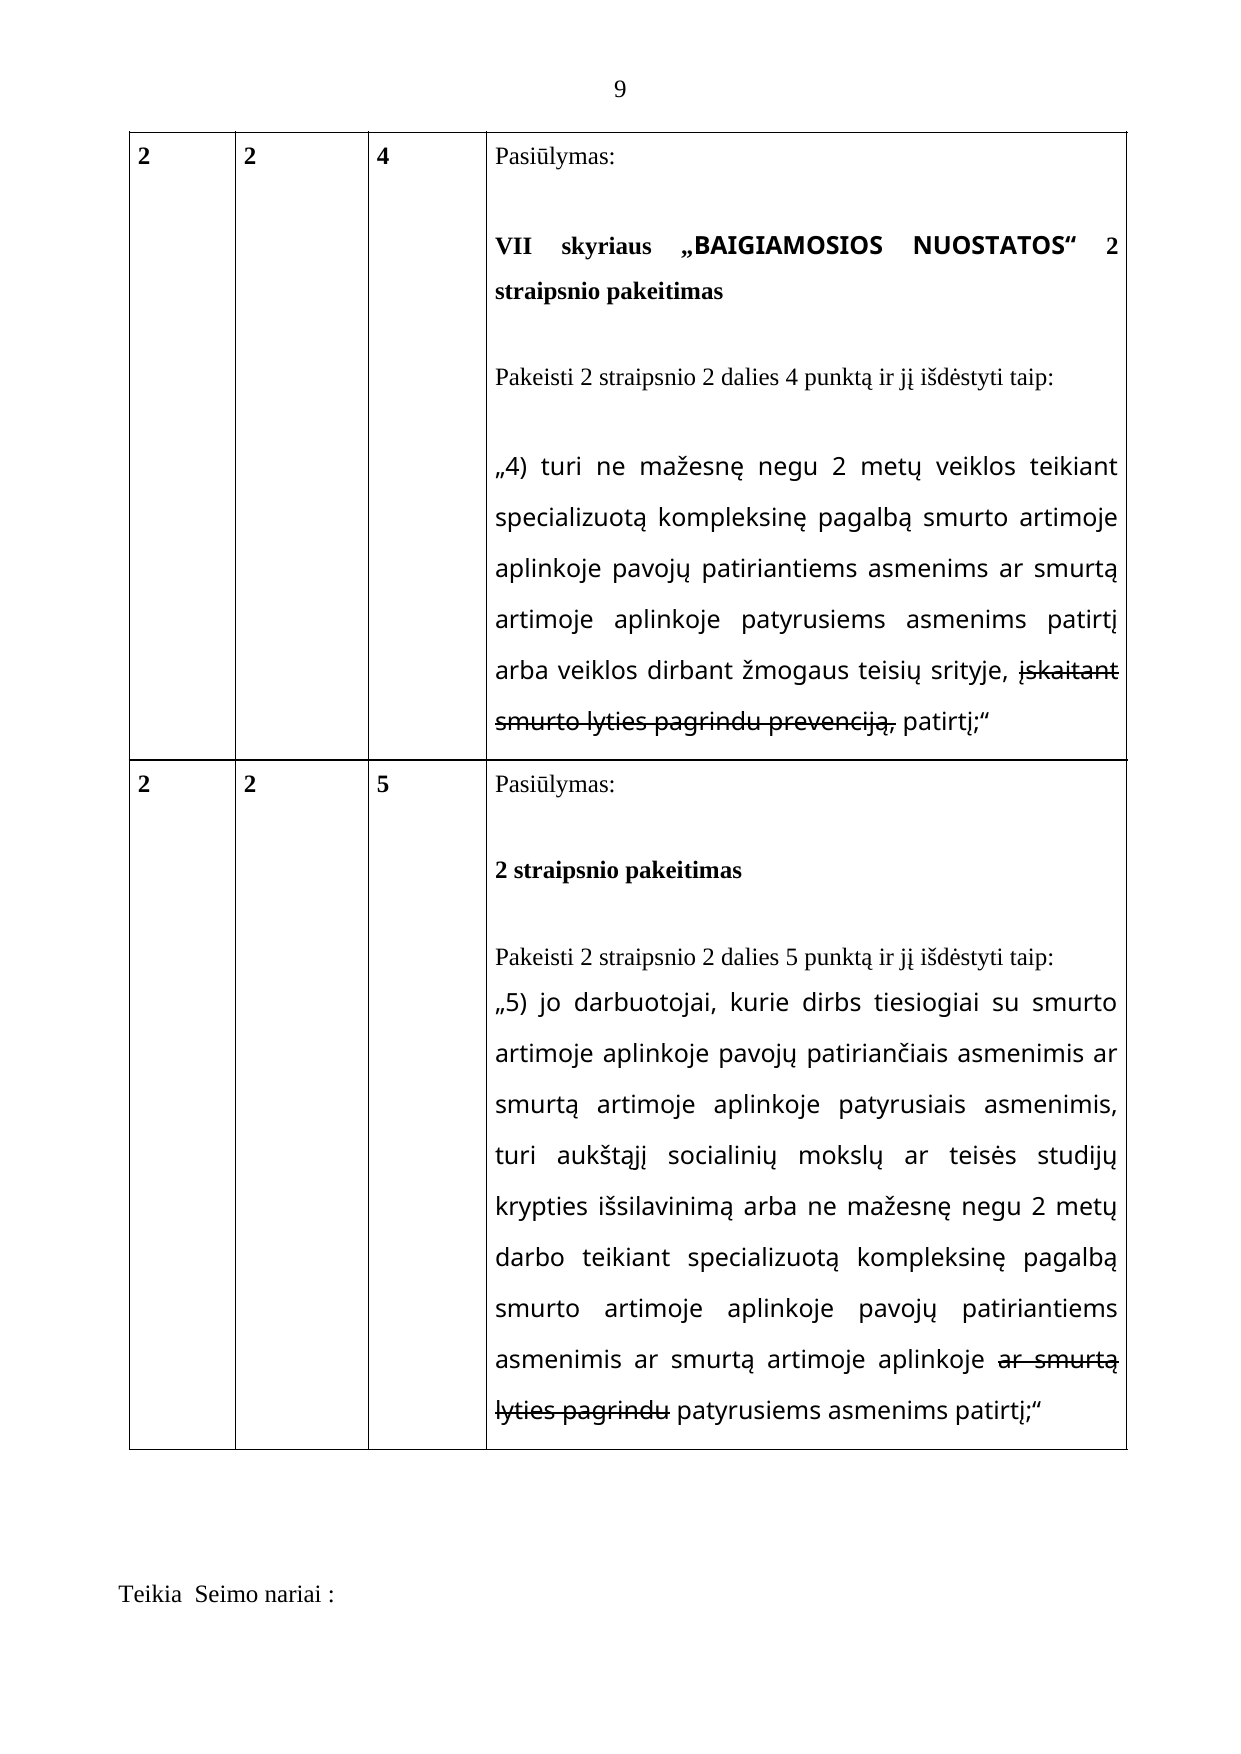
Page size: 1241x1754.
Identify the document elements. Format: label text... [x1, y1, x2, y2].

table_cell Pasiūlymas: VII skyriaus „BAIGIAMOSIOS NUOSTATOS“ 2 straipsnio pakeitimas Pakeisti 2 straipsnio 2 dalies 4 punktą ir jį išdėstyti taip: „4) turi ne mažesnę negu 2 metų veiklos teikiant specializuotą kompleksinę pagalbą smurto artimoje aplinkoje pavojų patiriantiems asmenims ar smurtą artimoje aplinkoje patyrusiems asmenims patirtį arba veiklos dirbant žmogaus teisių srityje, įskaitant smurto lyties pagrindu prevenciją, patirtį;“ [487, 133, 1126, 759]
table_cell 4 [369, 133, 486, 759]
table_cell 5 [369, 761, 486, 1448]
text Teikia Seimo nariai : [118, 1579, 1122, 1608]
table_cell Pasiūlymas: 2 straipsnio pakeitimas Pakeisti 2 straipsnio 2 dalies 5 punktą ir jį išdėstyti taip: „5) jo darbuotojai, kurie dirbs tiesiogiai su smurto artimoje aplinkoje pavojų patiriančiais asmenimis ar smurtą artimoje aplinkoje patyrusiais asmenimis, turi aukštąjį socialinių mokslų ar teisės studijų krypties išsilavinimą arba ne mažesnę negu 2 metų darbo teikiant specializuotą kompleksinę pagalbą smurto artimoje aplinkoje pavojų patiriantiems asmenimis ar smurtą artimoje aplinkoje ar smurtą lyties pagrindu patyrusiems asmenims patirtį;“ [487, 761, 1126, 1448]
table_cell 2 [130, 133, 235, 759]
table_cell 2 [236, 761, 368, 1448]
table_cell 2 [130, 761, 235, 1448]
table_cell 2 [236, 133, 368, 759]
